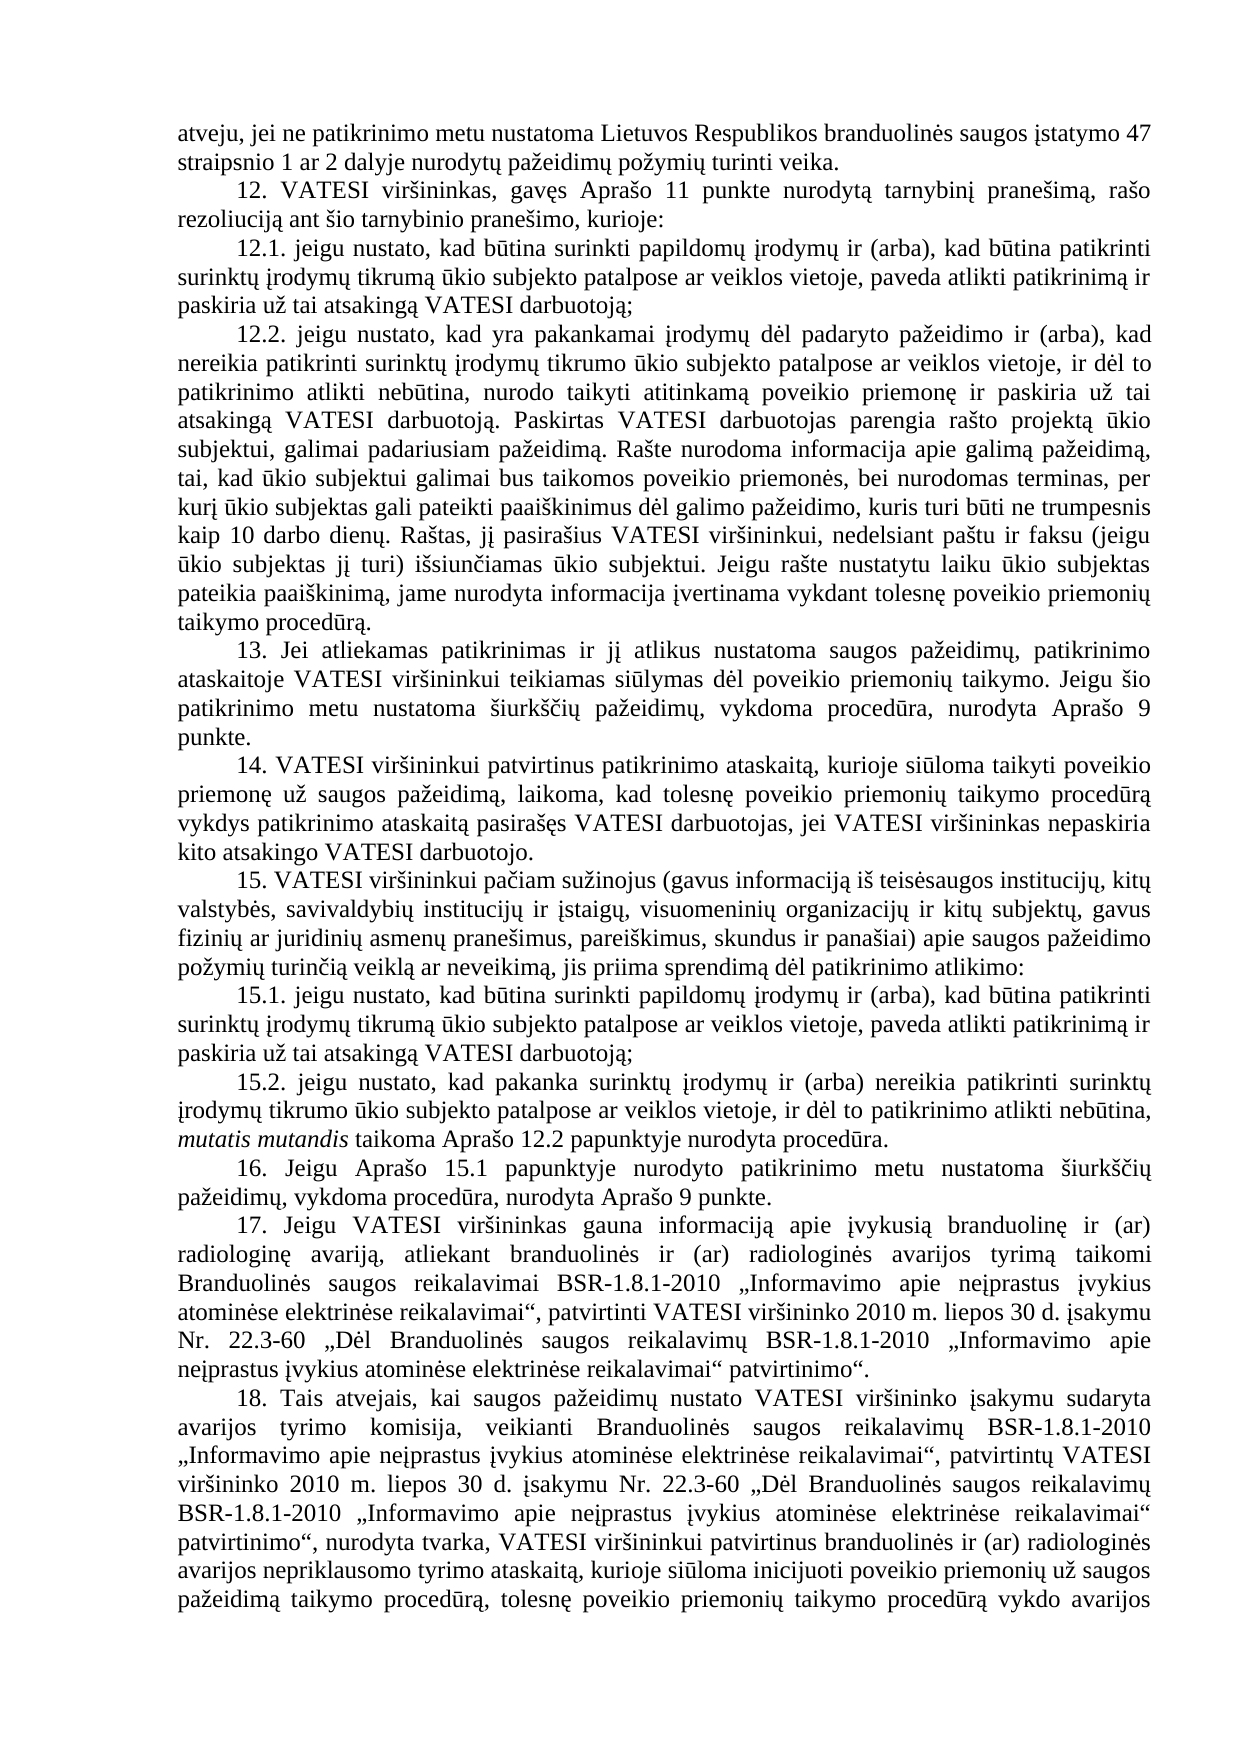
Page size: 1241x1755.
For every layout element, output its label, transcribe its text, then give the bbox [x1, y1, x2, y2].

text 14. VATESI viršininkui patvirtinus patikrinimo ataskaitą, kurioje siūloma taikyti poveikio priemonę už saugos pažeidimą, laikoma, kad tolesnę poveikio priemonių taikymo procedūrą vykdys patikrinimo ataskaitą pasirašęs VATESI darbuotojas, jei VATESI viršininkas nepaskiria kito atsakingo VATESI darbuotojo. [177, 751, 1152, 866]
text 12.1. jeigu nustato, kad būtina surinkti papildomų įrodymų ir (arba), kad būtina patikrinti surinktų įrodymų tikrumą ūkio subjekto patalpose ar veiklos vietoje, paveda atlikti patikrinimą ir paskiria už tai atsakingą VATESI darbuotoją; [177, 233, 1152, 319]
text 15. VATESI viršininkui pačiam sužinojus (gavus informaciją iš teisėsaugos institucijų, kitų valstybės, savivaldybių institucijų ir įstaigų, visuomeninių organizacijų ir kitų subjektų, gavus fizinių ar juridinių asmenų pranešimus, pareiškimus, skundus ir panašiai) apie saugos pažeidimo požymių turinčią veiklą ar neveikimą, jis priima sprendimą dėl patikrinimo atlikimo: [177, 866, 1152, 981]
text atveju, jei ne patikrinimo metu nustatoma Lietuvos Respublikos branduolinės saugos įstatymo 47 straipsnio 1 ar 2 dalyje nurodytų pažeidimų požymių turinti veika. [177, 118, 1152, 176]
text 16. Jeigu Aprašo 15.1 papunktyje nurodyto patikrinimo metu nustatoma šiurkščių pažeidimų, vykdoma procedūra, nurodyta Aprašo 9 punkte. [177, 1153, 1152, 1211]
text 15.2. jeigu nustato, kad pakanka surinktų įrodymų ir (arba) nereikia patikrinti surinktų įrodymų tikrumo ūkio subjekto patalpose ar veiklos vietoje, ir dėl to patikrinimo atlikti nebūtina, mutatis mutandis taikoma Aprašo 12.2 papunktyje nurodyta procedūra. [177, 1067, 1152, 1153]
text 17. Jeigu VATESI viršininkas gauna informaciją apie įvykusią branduolinę ir (ar) radiologinę avariją, atliekant branduolinės ir (ar) radiologinės avarijos tyrimą taikomi Branduolinės saugos reikalavimai BSR-1.8.1-2010 „Informavimo apie neįprastus įvykius atominėse elektrinėse reikalavimai“, patvirtinti VATESI viršininko 2010 m. liepos 30 d. įsakymu Nr. 22.3-60 „Dėl Branduolinės saugos reikalavimų BSR-1.8.1-2010 „Informavimo apie neįprastus įvykius atominėse elektrinėse reikalavimai“ patvirtinimo“. [177, 1211, 1152, 1383]
text 15.1. jeigu nustato, kad būtina surinkti papildomų įrodymų ir (arba), kad būtina patikrinti surinktų įrodymų tikrumą ūkio subjekto patalpose ar veiklos vietoje, paveda atlikti patikrinimą ir paskiria už tai atsakingą VATESI darbuotoją; [177, 981, 1152, 1067]
text 12. VATESI viršininkas, gavęs Aprašo 11 punkte nurodytą tarnybinį pranešimą, rašo rezoliuciją ant šio tarnybinio pranešimo, kurioje: [177, 176, 1152, 233]
text 18. Tais atvejais, kai saugos pažeidimų nustato VATESI viršininko įsakymu sudaryta avarijos tyrimo komisija, veikianti Branduolinės saugos reikalavimų BSR-1.8.1-2010 „Informavimo apie neįprastus įvykius atominėse elektrinėse reikalavimai“, patvirtintų VATESI viršininko 2010 m. liepos 30 d. įsakymu Nr. 22.3-60 „Dėl Branduolinės saugos reikalavimų BSR-1.8.1-2010 „Informavimo apie neįprastus įvykius atominėse elektrinėse reikalavimai“ patvirtinimo“, nurodyta tvarka, VATESI viršininkui patvirtinus branduolinės ir (ar) radiologinės avarijos nepriklausomo tyrimo ataskaitą, kurioje siūloma inicijuoti poveikio priemonių už saugos pažeidimą taikymo procedūrą, tolesnę poveikio priemonių taikymo procedūrą vykdo avarijos [177, 1383, 1152, 1613]
text 12.2. jeigu nustato, kad yra pakankamai įrodymų dėl padaryto pažeidimo ir (arba), kad nereikia patikrinti surinktų įrodymų tikrumo ūkio subjekto patalpose ar veiklos vietoje, ir dėl to patikrinimo atlikti nebūtina, nurodo taikyti atitinkamą poveikio priemonę ir paskiria už tai atsakingą VATESI darbuotoją. Paskirtas VATESI darbuotojas parengia rašto projektą ūkio subjektui, galimai padariusiam pažeidimą. Rašte nurodoma informacija apie galimą pažeidimą, tai, kad ūkio subjektui galimai bus taikomos poveikio priemonės, bei nurodomas terminas, per kurį ūkio subjektas gali pateikti paaiškinimus dėl galimo pažeidimo, kuris turi būti ne trumpesnis kaip 10 darbo dienų. Raštas, jį pasirašius VATESI viršininkui, nedelsiant paštu ir faksu (jeigu ūkio subjektas jį turi) išsiunčiamas ūkio subjektui. Jeigu rašte nustatytu laiku ūkio subjektas pateikia paaiškinimą, jame nurodyta informacija įvertinama vykdant tolesnę poveikio priemonių taikymo procedūrą. [177, 319, 1152, 636]
text 13. Jei atliekamas patikrinimas ir jį atlikus nustatoma saugos pažeidimų, patikrinimo ataskaitoje VATESI viršininkui teikiamas siūlymas dėl poveikio priemonių taikymo. Jeigu šio patikrinimo metu nustatoma šiurkščių pažeidimų, vykdoma procedūra, nurodyta Aprašo 9 punkte. [177, 636, 1152, 751]
